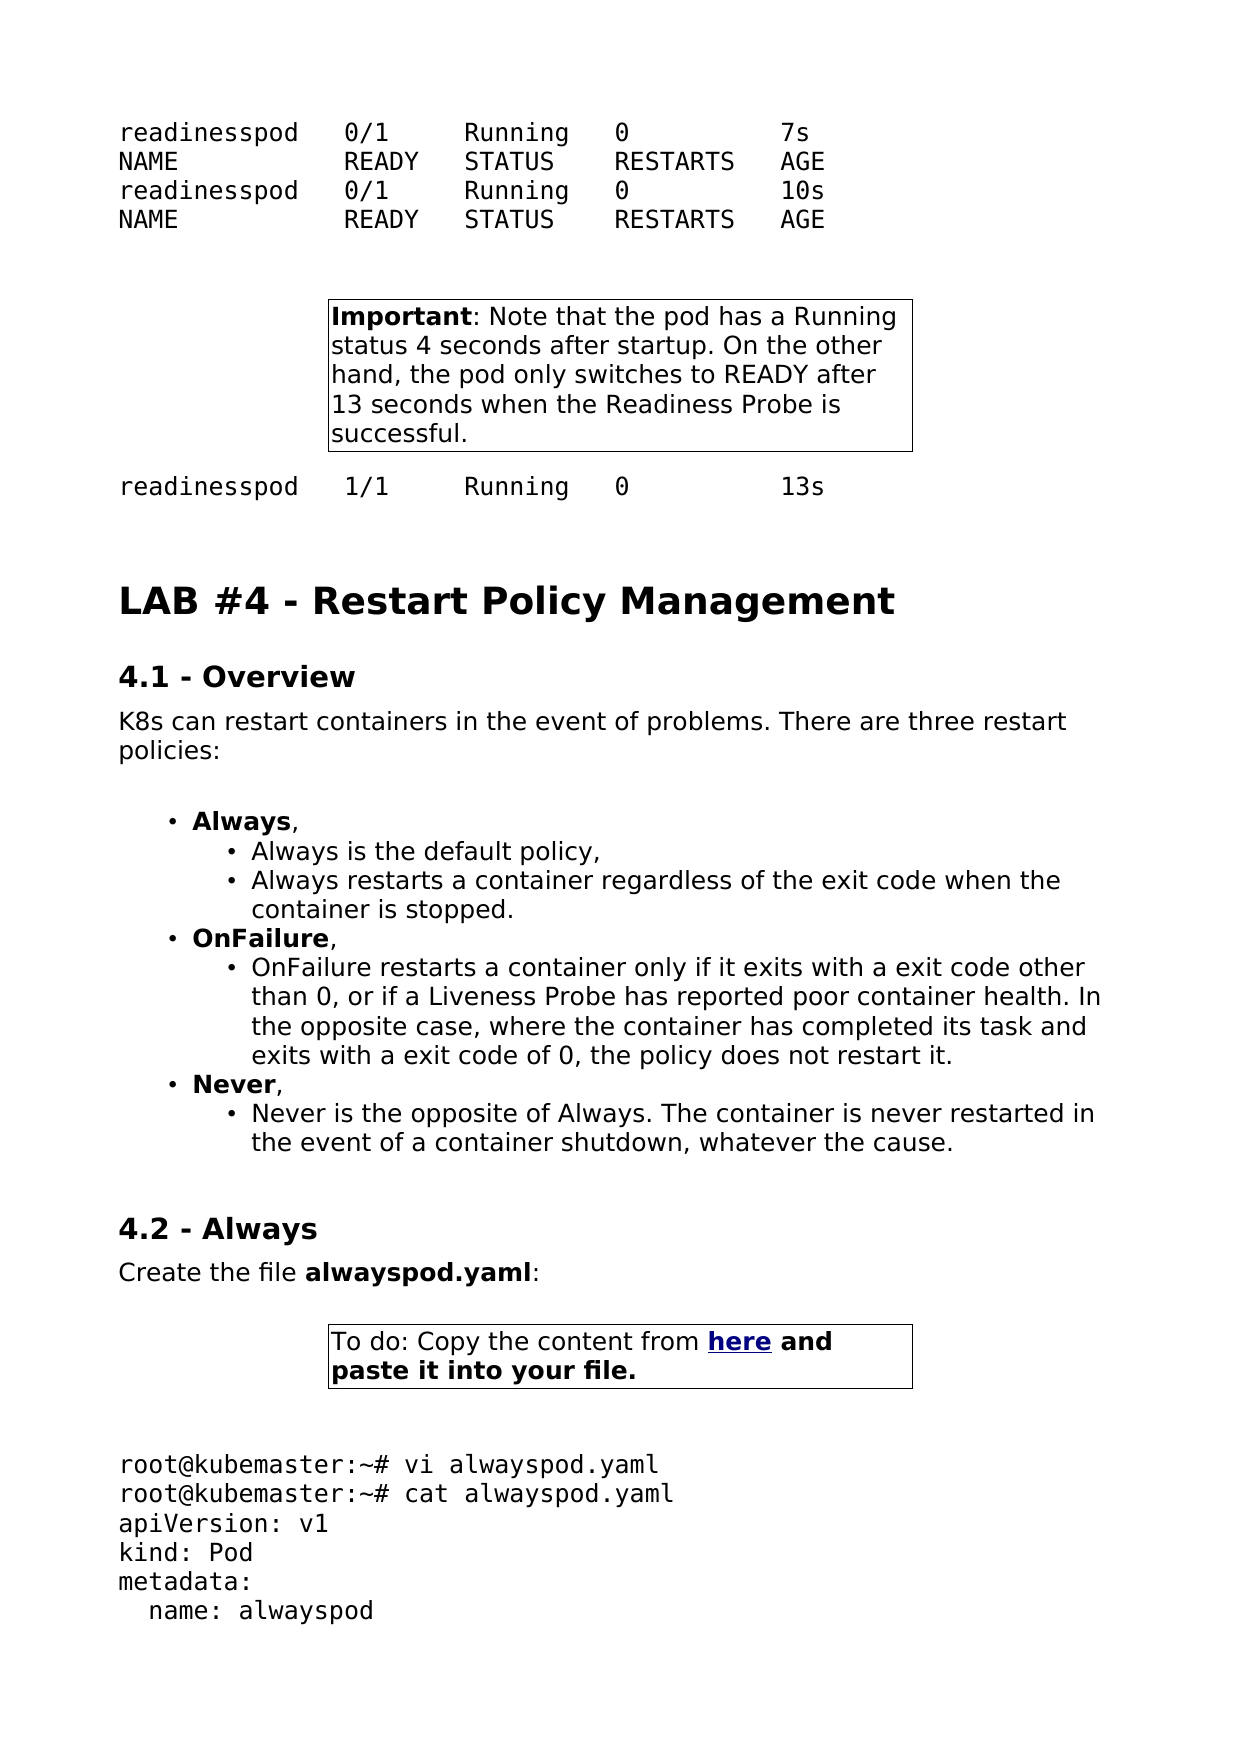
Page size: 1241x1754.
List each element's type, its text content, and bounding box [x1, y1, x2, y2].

list Always, [177, 807, 1122, 837]
table_header To do: Copy the content from here and paste it into your file. [329, 1325, 912, 1388]
text Create the file alwayspod.yaml: [118, 1258, 1122, 1288]
list OnFailure, [177, 924, 1122, 953]
list Never, [177, 1070, 1122, 1099]
text readinesspod 0/1 Running 0 7s NAME READY STATUS RESTARTS AGE readinesspod 0/1 Running 0 10s NAME READY STATUS RESTARTS AGE readinesspod 1/1 Running 0 13s [118, 118, 1122, 501]
table_header Important: Note that the pod has a Running status 4 seconds after startup. On the other hand, the pod only switches to READY after 13 seconds when the Readiness Probe is successful. [329, 300, 912, 451]
list OnFailure restarts a container only if it exits with a exit code other than 0, or if a Liveness Probe has reported poor container health. In the opposite case, where the container has completed its task and exits with a exit code of 0, the policy does not restart it. [236, 953, 1122, 1070]
subtitle 4.1 - Overview [118, 661, 1122, 695]
text K8s can restart containers in the event of problems. There are three restart policies: [118, 707, 1122, 766]
text root@kubemaster:~# vi alwayspod.yaml root@kubemaster:~# cat alwayspod.yaml apiVersion: v1 kind: Pod metadata: name: alwayspod [118, 1451, 1122, 1626]
list Always is the default policy, [236, 837, 1122, 866]
list Never is the opposite of Always. The container is never restarted in the event of a container shutdown, whatever the cause. [236, 1099, 1122, 1157]
subtitle 4.2 - Always [118, 1212, 1122, 1246]
subtitle LAB #4 - Restart Policy Management [118, 579, 1122, 623]
list Always restarts a container regardless of the exit code when the container is stopped. [236, 866, 1122, 924]
